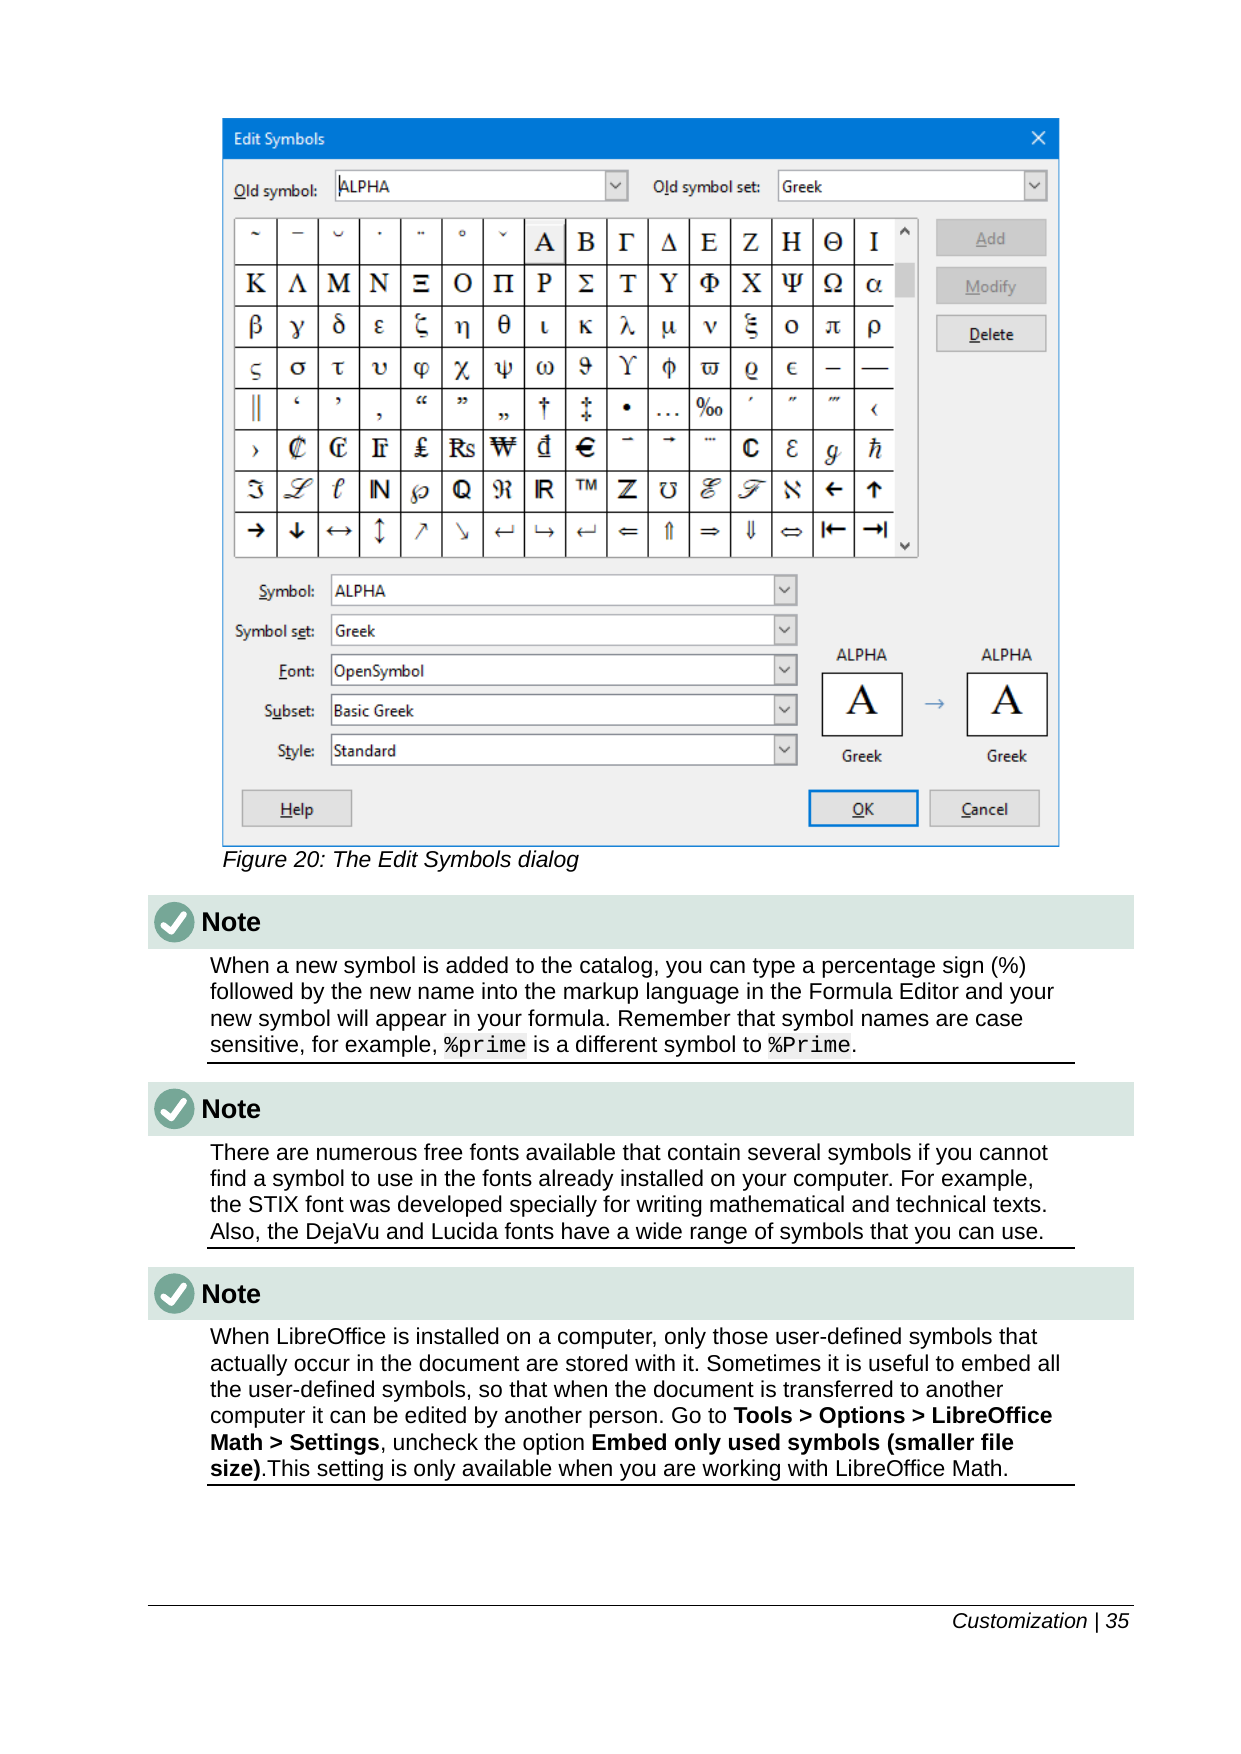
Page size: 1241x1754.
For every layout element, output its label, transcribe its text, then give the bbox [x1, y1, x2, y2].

subtitle Note [148, 1082, 1134, 1136]
subtitle Note [148, 1267, 1134, 1320]
text There are numerous free fonts available that contain several symbols if you cannot find a symbol to use in the fonts already installed on your computer. For example, the STIX font was developed specially for writing mathematical and technical texts. Also, the DejaVu and Lucida fonts have a wide range of symbols that you can use. [207, 1136, 1075, 1247]
text When a new symbol is added to the catalog, you can type a percentage sign (%) followed by the new name into the markup language in the Formula Editor and your new symbol will appear in your formula. Remember that symbol names are case sensitive, for example, %prime is a different symbol to %Prime. [207, 949, 1075, 1062]
text Figure 20: The Edit Symbols dialog [222, 847, 1059, 873]
picture [222, 118, 1060, 847]
subtitle Note [148, 895, 1134, 949]
text When LibreOffice is installed on a computer, only those user-defined symbols that actually occur in the document are stored with it. Sometimes it is useful to embed all the user-defined symbols, so that when the document is transferred to another computer it can be edited by another person. Go to Tools > Options > LibreOffice Math > Settings, uncheck the option Embed only used symbols (smaller file size).This setting is only available when you are working with LibreOffice Math. [207, 1320, 1075, 1484]
